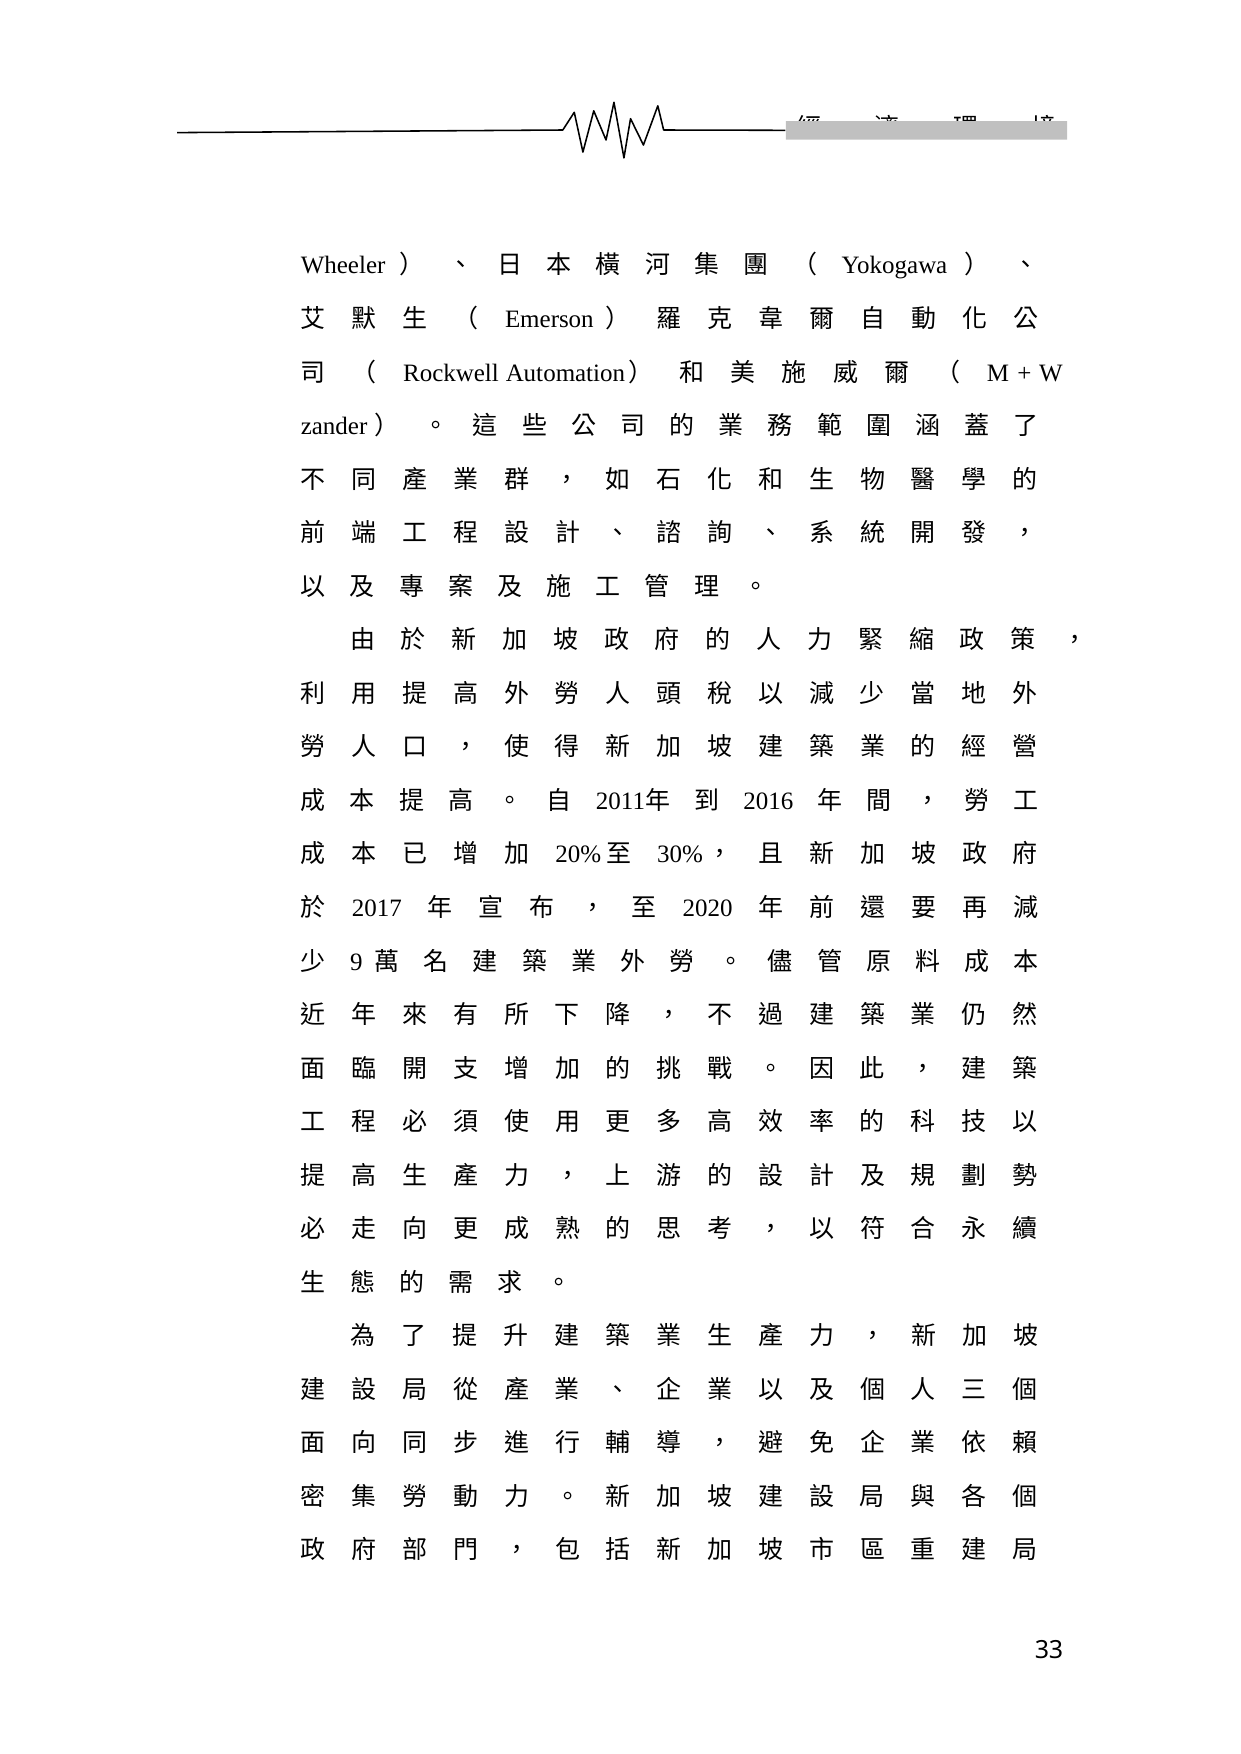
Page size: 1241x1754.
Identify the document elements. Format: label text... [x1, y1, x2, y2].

text 為了提升建築業生產力，新加坡建設局從產業、企業以及個人三個面向同步進行輔導，避免企業依賴密集勞動力。新加坡建設局與各個政府部門，包括新加坡市區重建局 [276, 1307, 1063, 1575]
text 由於新加坡政府的人力緊縮政策，利用提高外勞人頭稅以減少當地外勞人口，使得新加坡建築業的經營成本提高。自2011年到2016年間，勞工成本已增加20%至30%，且新加坡政府於2017年宣布，至2020年前還要再減少9萬名建築業外勞。儘管原料成本近年來有所下降，不過建築業仍然面臨開支增加的挑戰。因此，建築工程必須使用更多高效率的科技以提高生產力，上游的設計及規劃勢必走向更成熟的思考，以符合永續生態的需求。 [276, 611, 1063, 1307]
text Wheeler）、日本橫河集團（Yokogawa）、艾默生（Emerson）羅克韋爾自動化公司（Rockwell Automation）和美施威爾（M + W zander）。這些公司的業務範圍涵蓋了不同產業群，如石化和生物醫學的前端工程設計、諮詢、系統開發，以及專案及施工管理。 [276, 236, 1063, 611]
